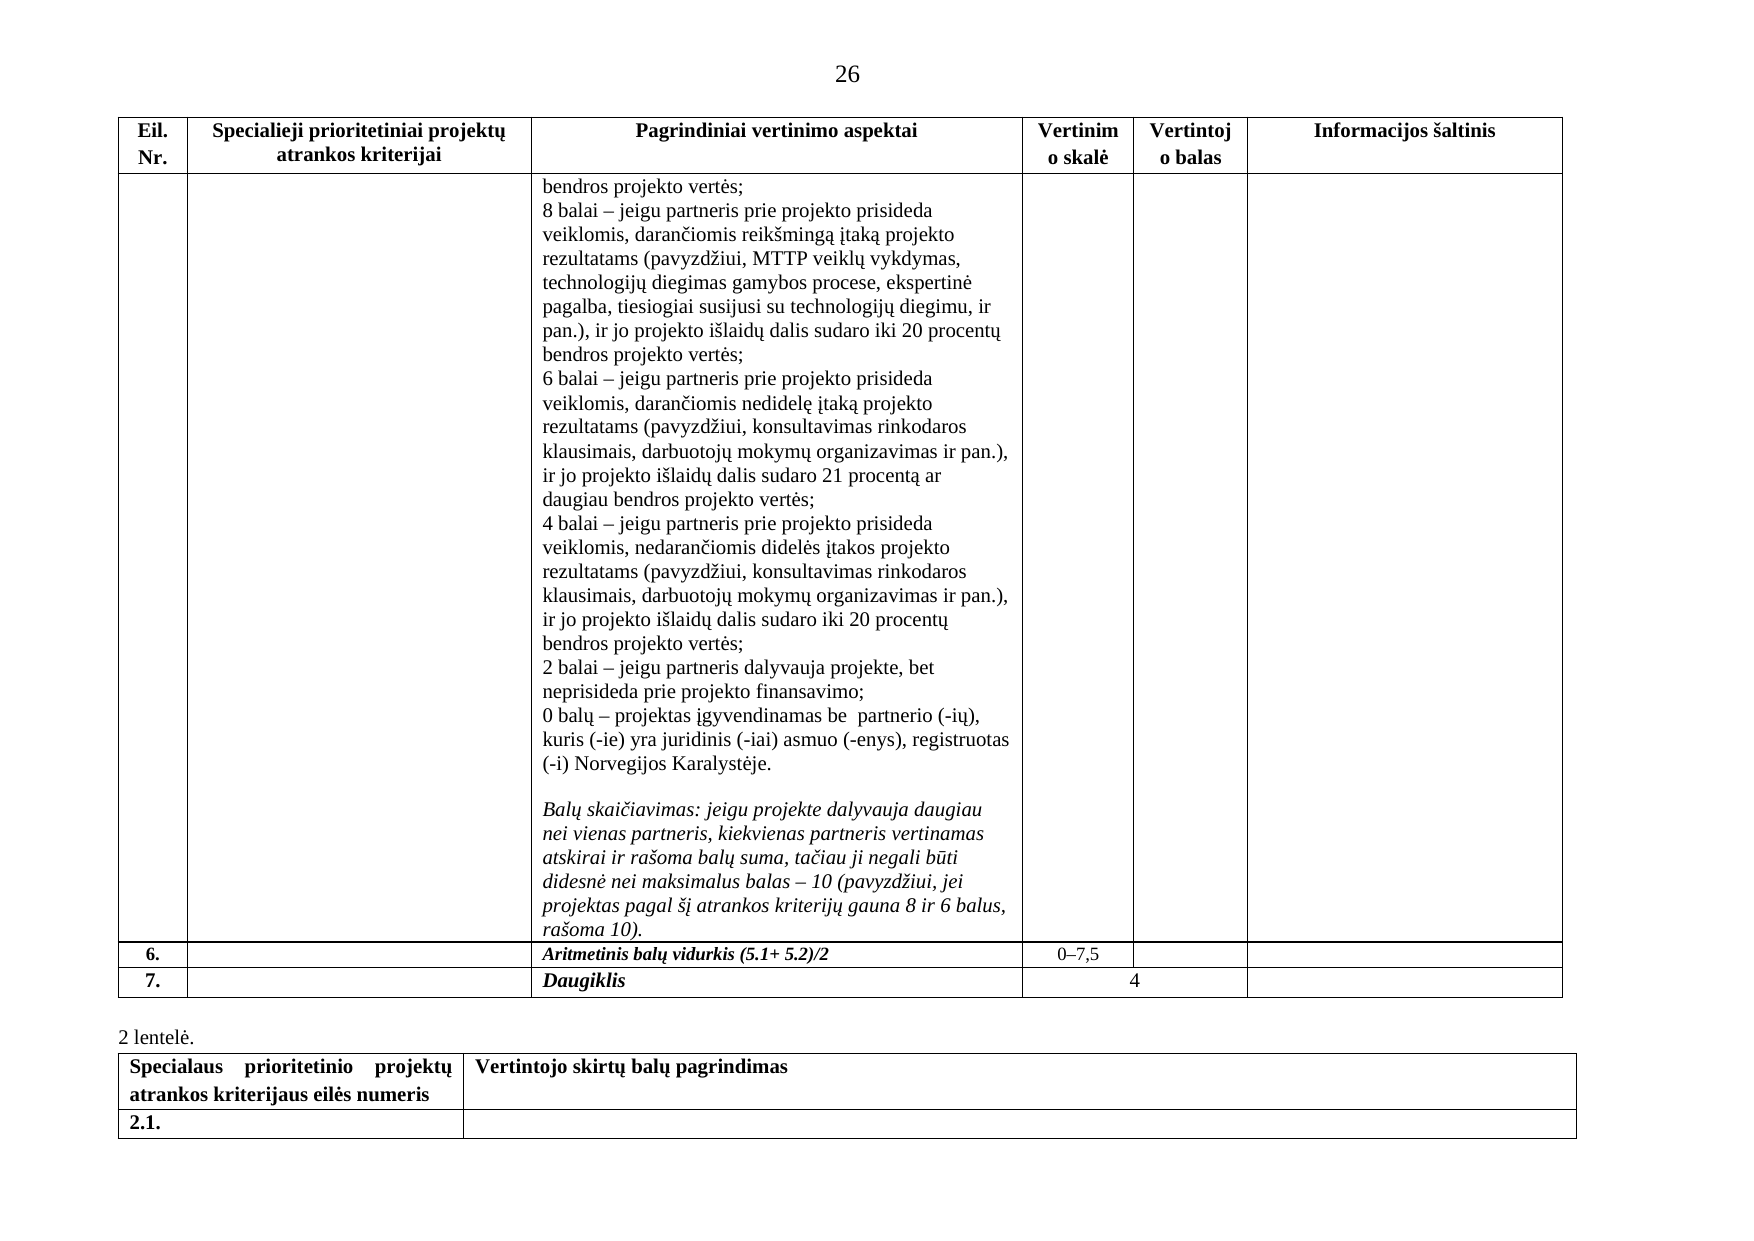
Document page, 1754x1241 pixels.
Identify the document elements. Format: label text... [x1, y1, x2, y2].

text 2 lentelė. [118, 1025, 1577, 1049]
table_cell 7. [119, 968, 187, 997]
table_cell [119, 174, 187, 941]
table_cell 2.1. [119, 1110, 463, 1138]
table_cell 0–7,5 [1023, 943, 1133, 967]
table_cell [1248, 968, 1562, 997]
table_header Eil. Nr. [119, 118, 187, 173]
table_cell [1023, 174, 1133, 941]
table_cell bendros projekto vertės; 8 balai – jeigu partneris prie projekto prisideda veiklomis, darančiomis reikšmingą įtaką projekto rezultatams (pavyzdžiui, MTTP veiklų vykdymas, technologijų diegimas gamybos procese, ekspertinė pagalba, tiesiogiai susijusi su technologijų diegimu, ir pan.), ir jo projekto išlaidų dalis sudaro iki 20 procentų bendros projekto vertės; 6 balai – jeigu partneris prie projekto prisideda veiklomis, darančiomis nedidelę įtaką projekto rezultatams (pavyzdžiui, konsultavimas rinkodaros klausimais, darbuotojų mokymų organizavimas ir pan.), ir jo projekto išlaidų dalis sudaro 21 procentą ar daugiau bendros projekto vertės; 4 balai – jeigu partneris prie projekto prisideda veiklomis, nedarančiomis didelės įtakos projekto rezultatams (pavyzdžiui, konsultavimas rinkodaros klausimais, darbuotojų mokymų organizavimas ir pan.), ir jo projekto išlaidų dalis sudaro iki 20 procentų bendros projekto vertės; 2 balai – jeigu partneris dalyvauja projekte, bet neprisideda prie projekto finansavimo; 0 balų – projektas įgyvendinamas be partnerio (-ių), kuris (-ie) yra juridinis (-iai) asmuo (-enys), registruotas (-i) Norvegijos Karalystėje. Balų skaičiavimas: jeigu projekte dalyvauja daugiau nei vienas partneris, kiekvienas partneris vertinamas atskirai ir rašoma balų suma, tačiau ji negali būti didesnė nei maksimalus balas – 10 (pavyzdžiui, jei projektas pagal šį atrankos kriterijų gauna 8 ir 6 balus, rašoma 10). [532, 174, 1022, 941]
table_header Informacijos šaltinis [1248, 118, 1562, 173]
table_cell [188, 943, 531, 967]
table_header Vertintojo skirtų balų pagrindimas [464, 1054, 1576, 1109]
table_header Vertinimo skalė [1023, 118, 1133, 173]
table_cell 4 [1023, 968, 1247, 997]
table_cell [1134, 174, 1247, 941]
table_cell [1134, 943, 1247, 967]
table_cell Aritmetinis balų vidurkis (5.1+ 5.2)/2 [532, 943, 1022, 967]
table_cell [464, 1110, 1576, 1138]
table_header Pagrindiniai vertinimo aspektai [532, 118, 1022, 173]
table_header Specialieji prioritetiniai projektų atrankos kriterijai [188, 118, 531, 173]
table_header Vertintojo balas [1134, 118, 1247, 173]
table_cell [1248, 943, 1562, 967]
table_cell [188, 174, 531, 941]
table_cell Daugiklis [532, 968, 1022, 997]
table_cell [188, 968, 531, 997]
table_header Specialaus prioritetinio projektų atrankos kriterijaus eilės numeris [119, 1054, 463, 1109]
table_cell 6. [119, 943, 187, 967]
table_cell [1248, 174, 1562, 941]
